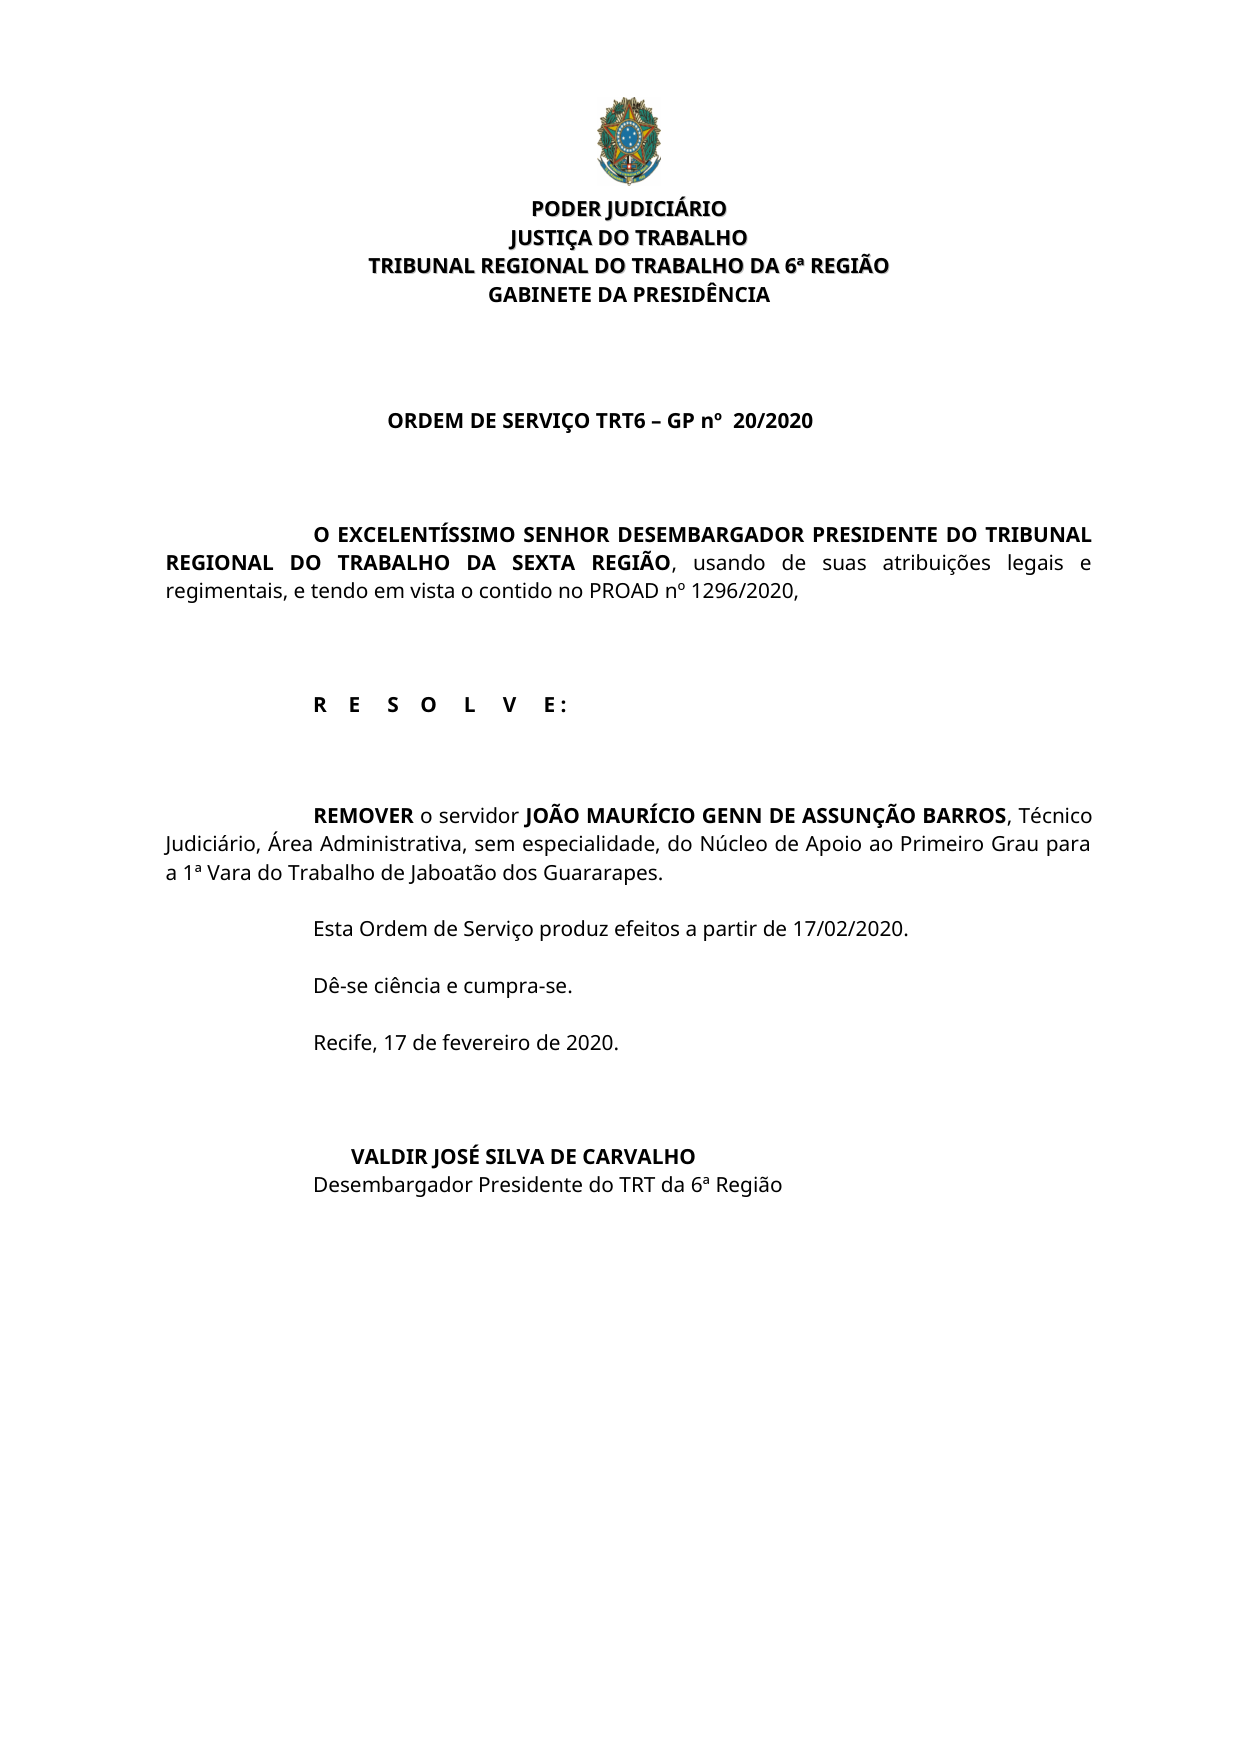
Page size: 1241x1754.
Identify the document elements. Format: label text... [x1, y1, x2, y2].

text REMOVER o servidor JOÃO MAURÍCIO GENN DE ASSUNÇÃO BARROS, Técnico Judiciário, Área Administrativa, sem especialidade, do Núcleo de Apoio ao Primeiro Grau para a 1ª Vara do Trabalho de Jaboatão dos Guararapes. [165, 801, 1092, 886]
text Esta Ordem de Serviço produz efeitos a partir de 17/02/2020. [165, 914, 1090, 943]
text R E S O L V E : [165, 690, 1092, 719]
picture [597, 97, 661, 186]
text GABINETE DA PRESIDÊNCIA [165, 280, 1092, 308]
text Dê-se ciência e cumpra-se. [239, 971, 1090, 1000]
subtitle ORDEM DE SERVIÇO TRT6 – GP nº 20/2020 [165, 406, 1092, 434]
text O EXCELENTÍSSIMO SENHOR DESEMBARGADOR PRESIDENTE DO TRIBUNAL REGIONAL DO TRABALHO DA SEXTA REGIÃO, usando de suas atribuições legais e regimentais, e tendo em vista o contido no PROAD nº 1296/2020, [165, 520, 1092, 605]
text PODER JUDICIÁRIO [165, 194, 1092, 223]
text Desembargador Presidente do TRT da 6ª Região [239, 1170, 1093, 1199]
text VALDIR JOSÉ SILVA DE CARVALHO [165, 1142, 1093, 1170]
text JUSTIÇA DO TRABALHO [165, 223, 1092, 251]
text Recife, 17 de fevereiro de 2020. [165, 1028, 1090, 1057]
text TRIBUNAL REGIONAL DO TRABALHO DA 6ª REGIÃO [165, 251, 1092, 280]
